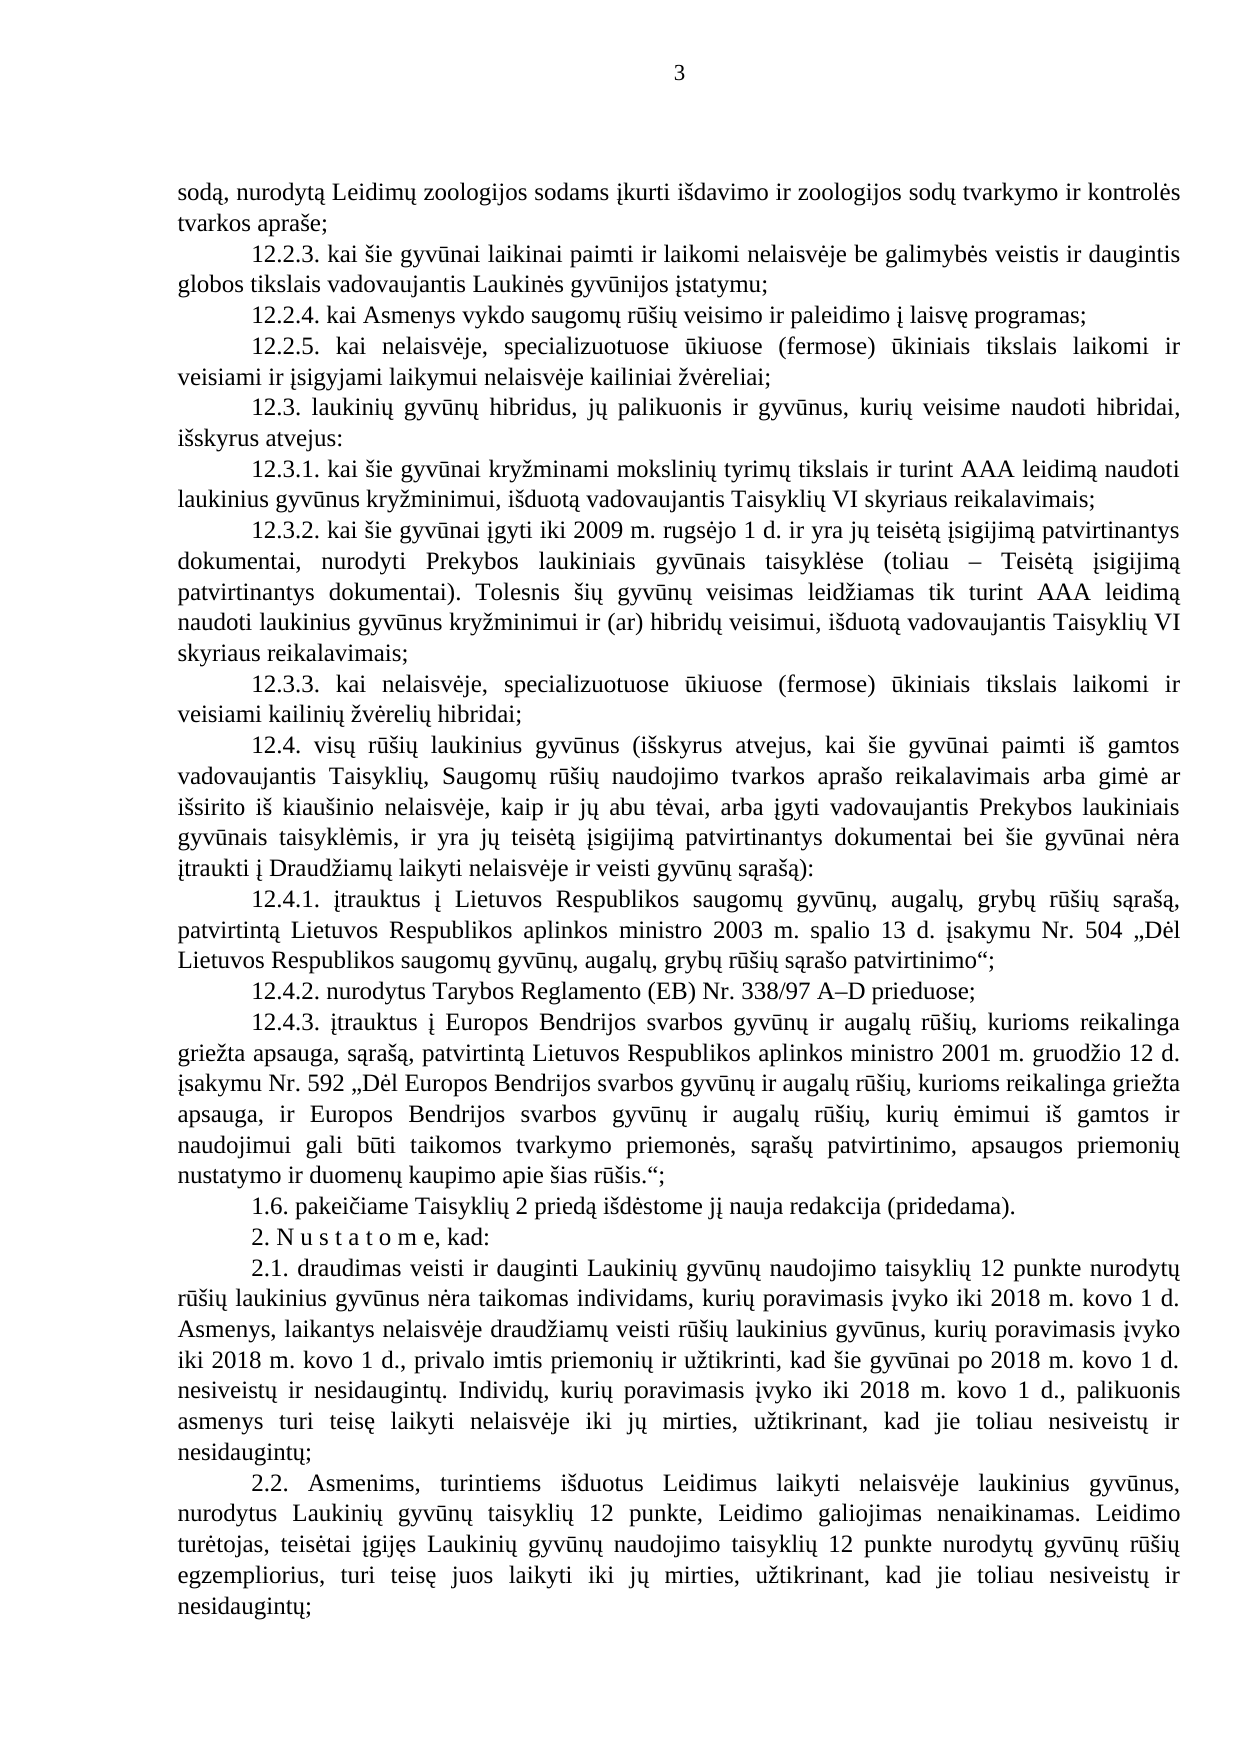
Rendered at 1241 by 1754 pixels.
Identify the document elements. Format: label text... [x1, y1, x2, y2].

text sodą, nurodytą Leidimų zoologijos sodams įkurti išdavimo ir zoologijos sodų tvarkymo ir kontrolės tvarkos apraše; [177, 177, 1181, 237]
text 12.2.3. kai šie gyvūnai laikinai paimti ir laikomi nelaisvėje be galimybės veistis ir daugintis globos tikslais vadovaujantis Laukinės gyvūnijos įstatymu; [177, 239, 1181, 298]
text 1.6. pakeičiame Taisyklių 2 priedą išdėstome jį nauja redakcija (pridedama). [177, 1191, 1181, 1220]
text 12.2.4. kai Asmenys vykdo saugomų rūšių veisimo ir paleidimo į laisvę programas; [177, 300, 1181, 329]
text 2.1. draudimas veisti ir dauginti Laukinių gyvūnų naudojimo taisyklių 12 punkte nurodytų rūšių laukinius gyvūnus nėra taikomas individams, kurių poravimasis įvyko iki 2018 m. kovo 1 d. Asmenys, laikantys nelaisvėje draudžiamų veisti rūšių laukinius gyvūnus, kurių poravimasis įvyko iki 2018 m. kovo 1 d., privalo imtis priemonių ir užtikrinti, kad šie gyvūnai po 2018 m. kovo 1 d. nesiveistų ir nesidaugintų. Individų, kurių poravimasis įvyko iki 2018 m. kovo 1 d., palikuonis asmenys turi teisę laikyti nelaisvėje iki jų mirties, užtikrinant, kad jie toliau nesiveistų ir nesidaugintų; [177, 1253, 1181, 1466]
text 12.4.1. įtrauktus į Lietuvos Respublikos saugomų gyvūnų, augalų, grybų rūšių sąrašą, patvirtintą Lietuvos Respublikos aplinkos ministro 2003 m. spalio 13 d. įsakymu Nr. 504 „Dėl Lietuvos Respublikos saugomų gyvūnų, augalų, grybų rūšių sąrašo patvirtinimo“; [177, 884, 1181, 974]
text 12.2.5. kai nelaisvėje, specializuotuose ūkiuose (fermose) ūkiniais tikslais laikomi ir veisiami ir įsigyjami laikymui nelaisvėje kailiniai žvėreliai; [177, 331, 1181, 390]
text 2.2. Asmenims, turintiems išduotus Leidimus laikyti nelaisvėje laukinius gyvūnus, nurodytus Laukinių gyvūnų taisyklių 12 punkte, Leidimo galiojimas nenaikinamas. Leidimo turėtojas, teisėtai įgijęs Laukinių gyvūnų naudojimo taisyklių 12 punkte nurodytų gyvūnų rūšių egzempliorius, turi teisę juos laikyti iki jų mirties, užtikrinant, kad jie toliau nesiveistų ir nesidaugintų; [177, 1468, 1181, 1619]
text 12.4.3. įtrauktus į Europos Bendrijos svarbos gyvūnų ir augalų rūšių, kurioms reikalinga griežta apsauga, sąrašą, patvirtintą Lietuvos Respublikos aplinkos ministro 2001 m. gruodžio 12 d. įsakymu Nr. 592 „Dėl Europos Bendrijos svarbos gyvūnų ir augalų rūšių, kurioms reikalinga griežta apsauga, ir Europos Bendrijos svarbos gyvūnų ir augalų rūšių, kurių ėmimui iš gamtos ir naudojimui gali būti taikomos tvarkymo priemonės, sąrašų patvirtinimo, apsaugos priemonių nustatymo ir duomenų kaupimo apie šias rūšis.“; [177, 1007, 1181, 1189]
text 12.4.2. nurodytus Tarybos Reglamento (EB) Nr. 338/97 A–D prieduose; [177, 976, 1181, 1005]
text 12.4. visų rūšių laukinius gyvūnus (išskyrus atvejus, kai šie gyvūnai paimti iš gamtos vadovaujantis Taisyklių, Saugomų rūšių naudojimo tvarkos aprašo reikalavimais arba gimė ar išsirito iš kiaušinio nelaisvėje, kaip ir jų abu tėvai, arba įgyti vadovaujantis Prekybos laukiniais gyvūnais taisyklėmis, ir yra jų teisėtą įsigijimą patvirtinantys dokumentai bei šie gyvūnai nėra įtraukti į Draudžiamų laikyti nelaisvėje ir veisti gyvūnų sąrašą): [177, 730, 1181, 882]
text 12.3. laukinių gyvūnų hibridus, jų palikuonis ir gyvūnus, kurių veisime naudoti hibridai, išskyrus atvejus: [177, 392, 1181, 452]
text 12.3.2. kai šie gyvūnai įgyti iki 2009 m. rugsėjo 1 d. ir yra jų teisėtą įsigijimą patvirtinantys dokumentai, nurodyti Prekybos laukiniais gyvūnais taisyklėse (toliau – Teisėtą įsigijimą patvirtinantys dokumentai). Tolesnis šių gyvūnų veisimas leidžiamas tik turint AAA leidimą naudoti laukinius gyvūnus kryžminimui ir (ar) hibridų veisimui, išduotą vadovaujantis Taisyklių VI skyriaus reikalavimais; [177, 515, 1181, 667]
text 12.3.3. kai nelaisvėje, specializuotuose ūkiuose (fermose) ūkiniais tikslais laikomi ir veisiami kailinių žvėrelių hibridai; [177, 669, 1181, 728]
text 2. N u s t a t o m e, kad: [177, 1222, 1181, 1251]
text 12.3.1. kai šie gyvūnai kryžminami mokslinių tyrimų tikslais ir turint AAA leidimą naudoti laukinius gyvūnus kryžminimui, išduotą vadovaujantis Taisyklių VI skyriaus reikalavimais; [177, 454, 1181, 513]
